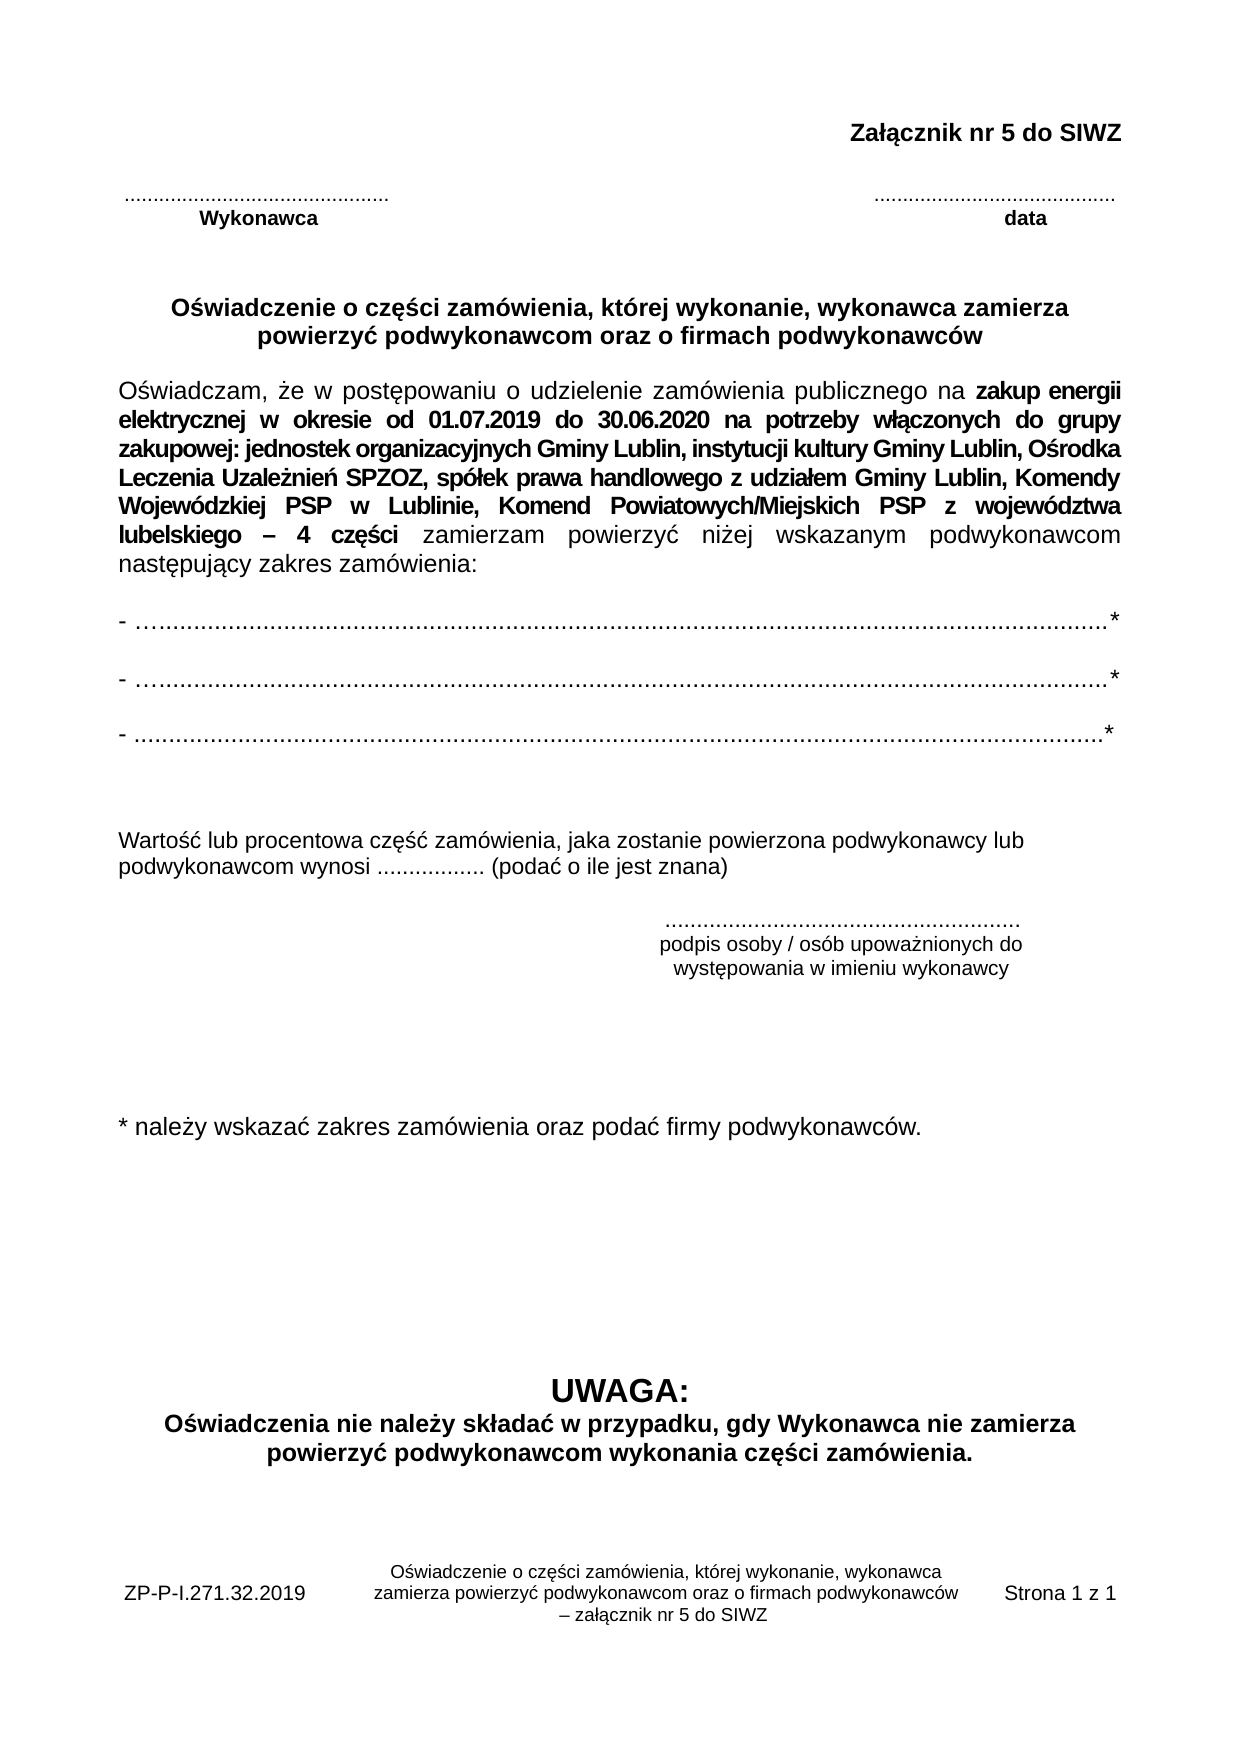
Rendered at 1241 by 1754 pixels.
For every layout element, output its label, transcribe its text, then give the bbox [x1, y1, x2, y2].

text Wartość lub procentowa część zamówienia, jaka zostanie powierzona podwykonawcy lub podwykonawcom wynosi ................. (podać o ile jest znana) [118, 827, 1122, 879]
table_header .............................................. Wykonawca [118, 176, 620, 235]
text * należy wskazać zakres zamówienia oraz podać firmy podwykonawców. [118, 1112, 1122, 1141]
text Oświadczenia nie należy składać w przypadku, gdy Wykonawca nie zamierza powierzyć podwykonawcom wykonania części zamówienia. [118, 1409, 1122, 1467]
table_header .......................................... data [620, 176, 1122, 235]
text podpis osoby / osób upoważnionych do występowania w imieniu wykonawcy [560, 932, 1122, 980]
subtitle Załącznik nr 5 do SIWZ [118, 118, 1122, 147]
text - ….........................................................................................................................................* [118, 664, 1122, 693]
text Oświadczam, że w postępowaniu o udzielenie zamówienia publicznego na zakup energii elektrycznej w okresie od 01.07.2019 do 30.06.2020 na potrzeby włączonych do grupy zakupowej: jednostek organizacyjnych Gminy Lublin, instytucji kultury Gminy Lublin, Ośrodka Leczenia Uzależnień SPZOZ, spółek prawa handlowego z udziałem Gminy Lublin, Komendy Wojewódzkiej PSP w Lublinie, Komend Powiatowych/Miejskich PSP z województwa lubelskiego – 4 części zamierzam powierzyć niżej wskazanym podwykonawcom następujący zakres zamówienia: [118, 376, 1122, 578]
text ........................................................ [563, 906, 1122, 932]
text UWAGA: [118, 1371, 1122, 1409]
text - ….........................................................................................................................................* [118, 606, 1122, 635]
text Oświadczenie o części zamówienia, której wykonanie, wykonawca zamierza powierzyć podwykonawcom oraz o firmach podwykonawców [118, 292, 1122, 350]
text - ............................................................................................................................................* [118, 719, 1122, 748]
